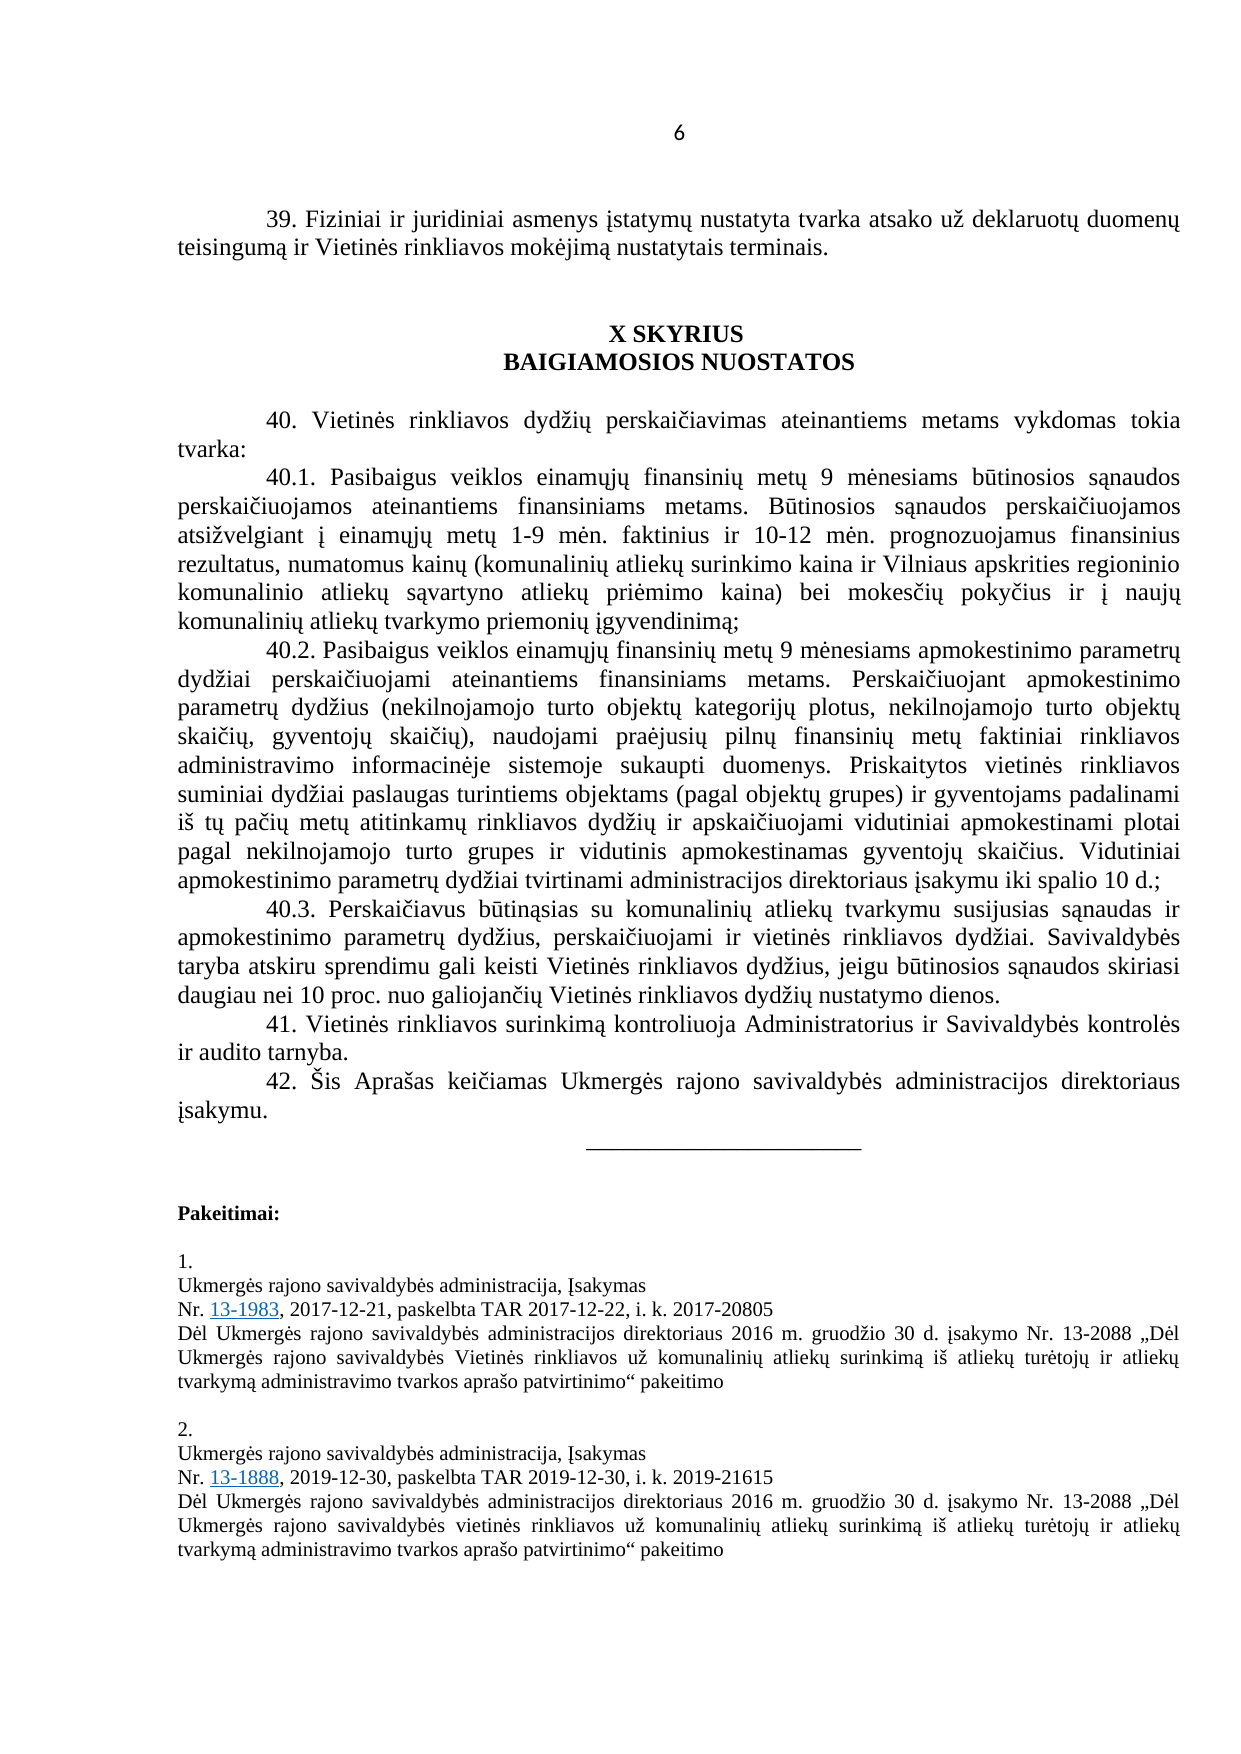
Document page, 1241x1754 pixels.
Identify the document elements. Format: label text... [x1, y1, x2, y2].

text 42. Šis Aprašas keičiamas Ukmergės rajono savivaldybės administracijos direktoriaus įsakymu. [177, 1066, 1181, 1124]
text 1. [177, 1249, 1181, 1273]
text X SKYRIUS [177, 319, 1181, 347]
text ______________________ [177, 1124, 1181, 1152]
text Pakeitimai: [177, 1201, 1181, 1224]
text Dėl Ukmergės rajono savivaldybės administracijos direktoriaus 2016 m. gruodžio 30 d. įsakymo Nr. 13-2088 „Dėl Ukmergės rajono savivaldybės vietinės rinkliavos už komunalinių atliekų surinkimą iš atliekų turėtojų ir atliekų tvarkymą administravimo tvarkos aprašo patvirtinimo“ pakeitimo [177, 1489, 1181, 1561]
text 41. Vietinės rinkliavos surinkimą kontroliuoja Administratorius ir Savivaldybės kontrolės ir audito tarnyba. [177, 1009, 1181, 1066]
text Ukmergės rajono savivaldybės administracija, Įsakymas [177, 1441, 1181, 1465]
text Ukmergės rajono savivaldybės administracija, Įsakymas [177, 1273, 1181, 1297]
text 2. [177, 1417, 1181, 1441]
text BAIGIAMOSIOS NUOSTATOS [177, 347, 1181, 376]
text 39. Fiziniai ir juridiniai asmenys įstatymų nustatyta tvarka atsako už deklaruotų duomenų teisingumą ir Vietinės rinkliavos mokėjimą nustatytais terminais. [177, 204, 1181, 261]
text 40.3. Perskaičiavus būtinąsias su komunalinių atliekų tvarkymu susijusias sąnaudas ir apmokestinimo parametrų dydžius, perskaičiuojami ir vietinės rinkliavos dydžiai. Savivaldybės taryba atskiru sprendimu gali keisti Vietinės rinkliavos dydžius, jeigu būtinosios sąnaudos skiriasi daugiau nei 10 proc. nuo galiojančių Vietinės rinkliavos dydžių nustatymo dienos. [177, 894, 1181, 1009]
text Nr. 13-1888, 2019-12-30, paskelbta TAR 2019-12-30, i. k. 2019-21615 [177, 1465, 1181, 1489]
text Dėl Ukmergės rajono savivaldybės administracijos direktoriaus 2016 m. gruodžio 30 d. įsakymo Nr. 13-2088 „Dėl Ukmergės rajono savivaldybės Vietinės rinkliavos už komunalinių atliekų surinkimą iš atliekų turėtojų ir atliekų tvarkymą administravimo tvarkos aprašo patvirtinimo“ pakeitimo [177, 1321, 1181, 1393]
text 40.1. Pasibaigus veiklos einamųjų finansinių metų 9 mėnesiams būtinosios sąnaudos perskaičiuojamos ateinantiems finansiniams metams. Būtinosios sąnaudos perskaičiuojamos atsižvelgiant į einamųjų metų 1-9 mėn. faktinius ir 10-12 mėn. prognozuojamus finansinius rezultatus, numatomus kainų (komunalinių atliekų surinkimo kaina ir Vilniaus apskrities regioninio komunalinio atliekų sąvartyno atliekų priėmimo kaina) bei mokesčių pokyčius ir į naujų komunalinių atliekų tvarkymo priemonių įgyvendinimą; [177, 462, 1181, 635]
text Nr. 13-1983, 2017-12-21, paskelbta TAR 2017-12-22, i. k. 2017-20805 [177, 1297, 1181, 1321]
text 40. Vietinės rinkliavos dydžių perskaičiavimas ateinantiems metams vykdomas tokia tvarka: [177, 405, 1181, 462]
text 40.2. Pasibaigus veiklos einamųjų finansinių metų 9 mėnesiams apmokestinimo parametrų dydžiai perskaičiuojami ateinantiems finansiniams metams. Perskaičiuojant apmokestinimo parametrų dydžius (nekilnojamojo turto objektų kategorijų plotus, nekilnojamojo turto objektų skaičių, gyventojų skaičių), naudojami praėjusių pilnų finansinių metų faktiniai rinkliavos administravimo informacinėje sistemoje sukaupti duomenys. Priskaitytos vietinės rinkliavos suminiai dydžiai paslaugas turintiems objektams (pagal objektų grupes) ir gyventojams padalinami iš tų pačių metų atitinkamų rinkliavos dydžių ir apskaičiuojami vidutiniai apmokestinami plotai pagal nekilnojamojo turto grupes ir vidutinis apmokestinamas gyventojų skaičius. Vidutiniai apmokestinimo parametrų dydžiai tvirtinami administracijos direktoriaus įsakymu iki spalio 10 d.; [177, 635, 1181, 894]
